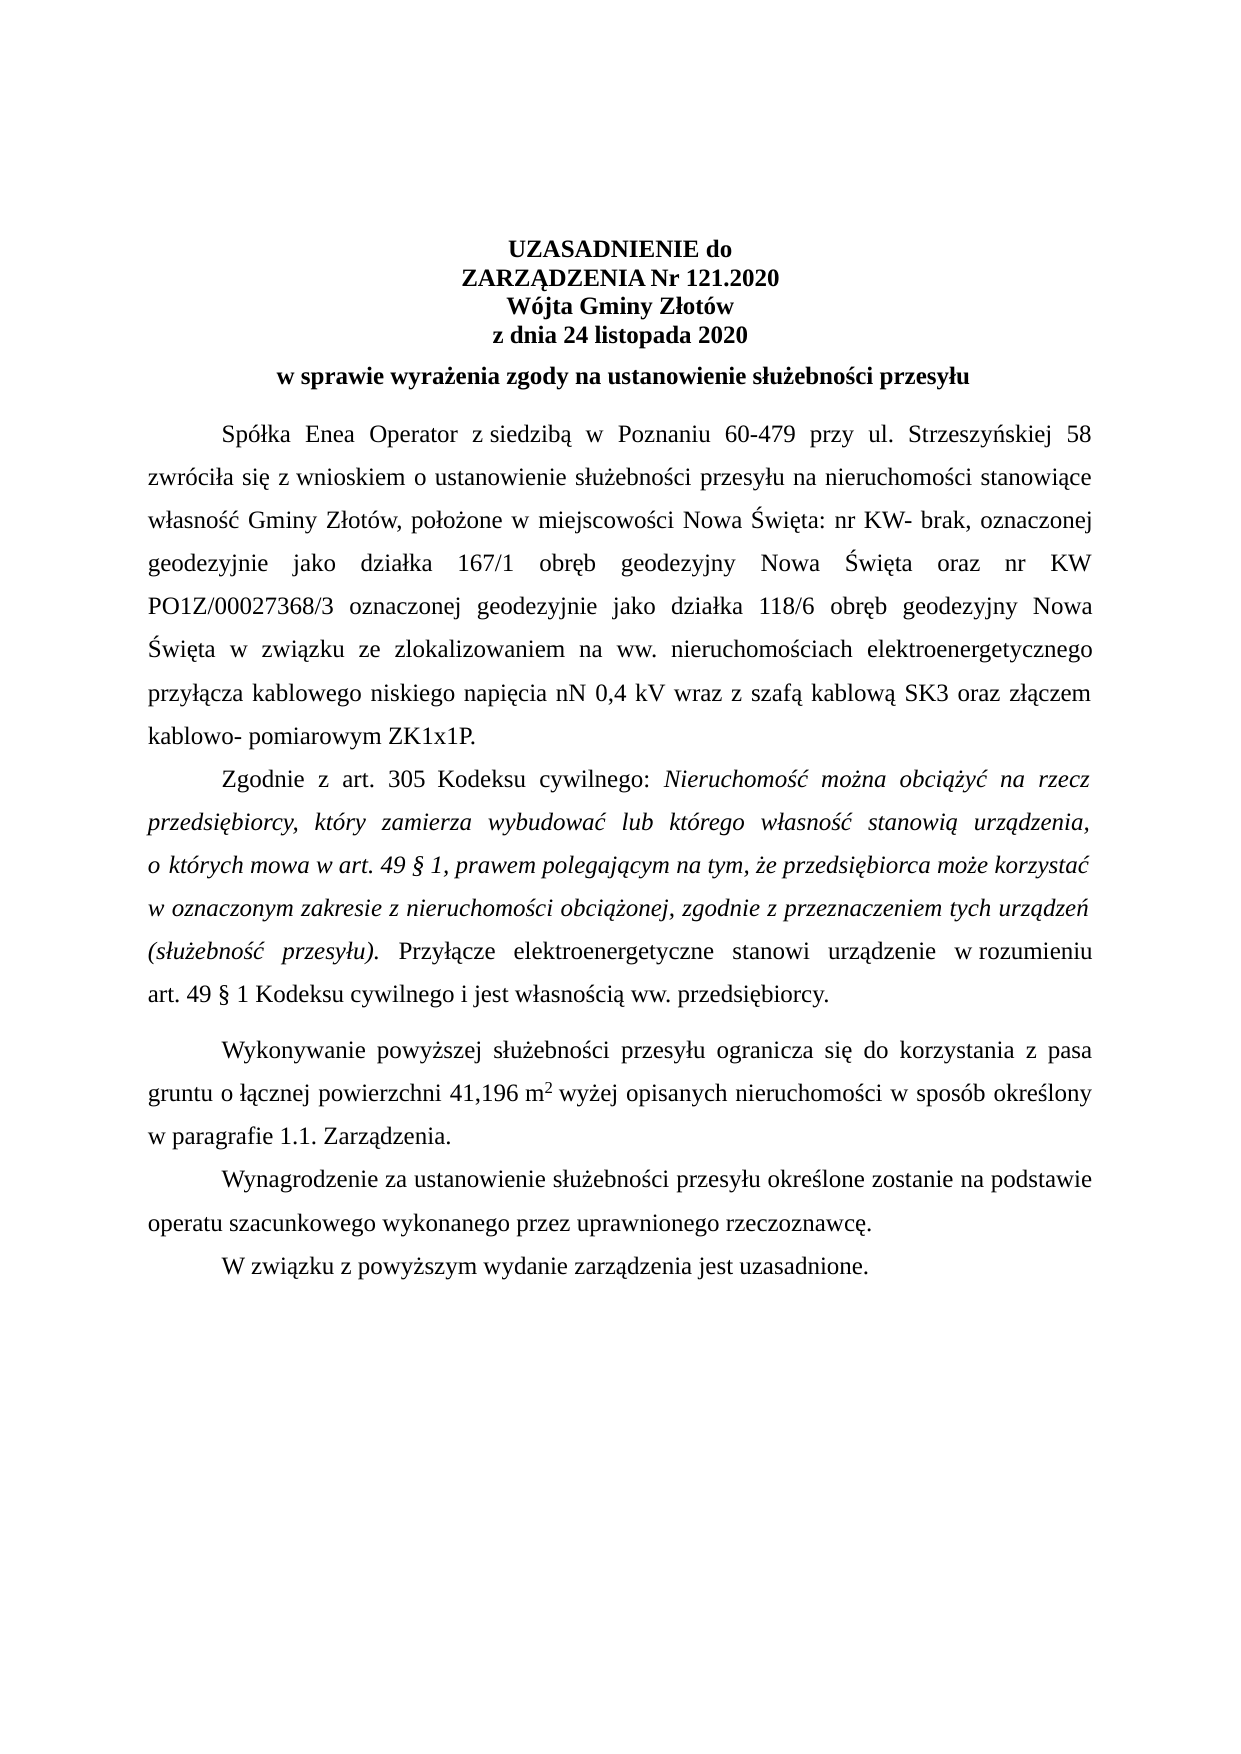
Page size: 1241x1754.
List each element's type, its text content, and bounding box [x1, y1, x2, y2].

text Wynagrodzenie za ustanowienie służebności przesyłu określone zostanie na podstawie operatu szacunkowego wykonanego przez uprawnionego rzeczoznawcę. [148, 1164, 1093, 1236]
text Wykonywanie powyższej służebności przesyłu ogranicza się do korzystania z pasa gruntu o łącznej powierzchni 41,196 m2 wyżej opisanych nieruchomości w sposób określony w paragrafie 1.1. Zarządzenia. [148, 1035, 1093, 1150]
text W związku z powyższym wydanie zarządzenia jest uzasadnione. [148, 1251, 1093, 1279]
text z dnia 24 listopada 2020 [148, 320, 1093, 349]
text ZARZĄDZENIA Nr 121.2020 [148, 263, 1093, 291]
text Spółka Enea Operator z siedzibą w Poznaniu 60-479 przy ul. Strzeszyńskiej 58 zwróciła się z wnioskiem o ustanowienie służebności przesyłu na nieruchomości stanowiące własność Gminy Złotów, położone w miejscowości Nowa Święta: nr KW- brak, oznaczonej geodezyjnie jako działka 167/1 obręb geodezyjny Nowa Święta oraz nr KW PO1Z/00027368/3 oznaczonej geodezyjnie jako działka 118/6 obręb geodezyjny Nowa Święta w związku ze zlokalizowaniem na ww. nieruchomościach elektroenergetycznego przyłącza kablowego niskiego napięcia nN 0,4 kV wraz z szafą kablową SK3 oraz złączem kablowo- pomiarowym ZK1x1P. [148, 419, 1093, 749]
text Wójta Gminy Złotów [148, 291, 1093, 320]
text Zgodnie z art. 305 Kodeksu cywilnego: Nieruchomość można obciążyć na rzecz przedsiębiorcy, który zamierza wybudować lub którego własność stanowią urządzenia, o których mowa w art. 49 § 1, prawem polegającym na tym, że przedsiębiorca może korzystać w oznaczonym zakresie z nieruchomości obciążonej, zgodnie z przeznaczeniem tych urządzeń (służebność przesyłu). Przyłącze elektroenergetyczne stanowi urządzenie w rozumieniu art. 49 § 1 Kodeksu cywilnego i jest własnością ww. przedsiębiorcy. [148, 764, 1093, 1008]
text w sprawie wyrażenia zgody na ustanowienie służebności przesyłu [148, 361, 1093, 390]
text UZASADNIENIE do [148, 234, 1093, 263]
